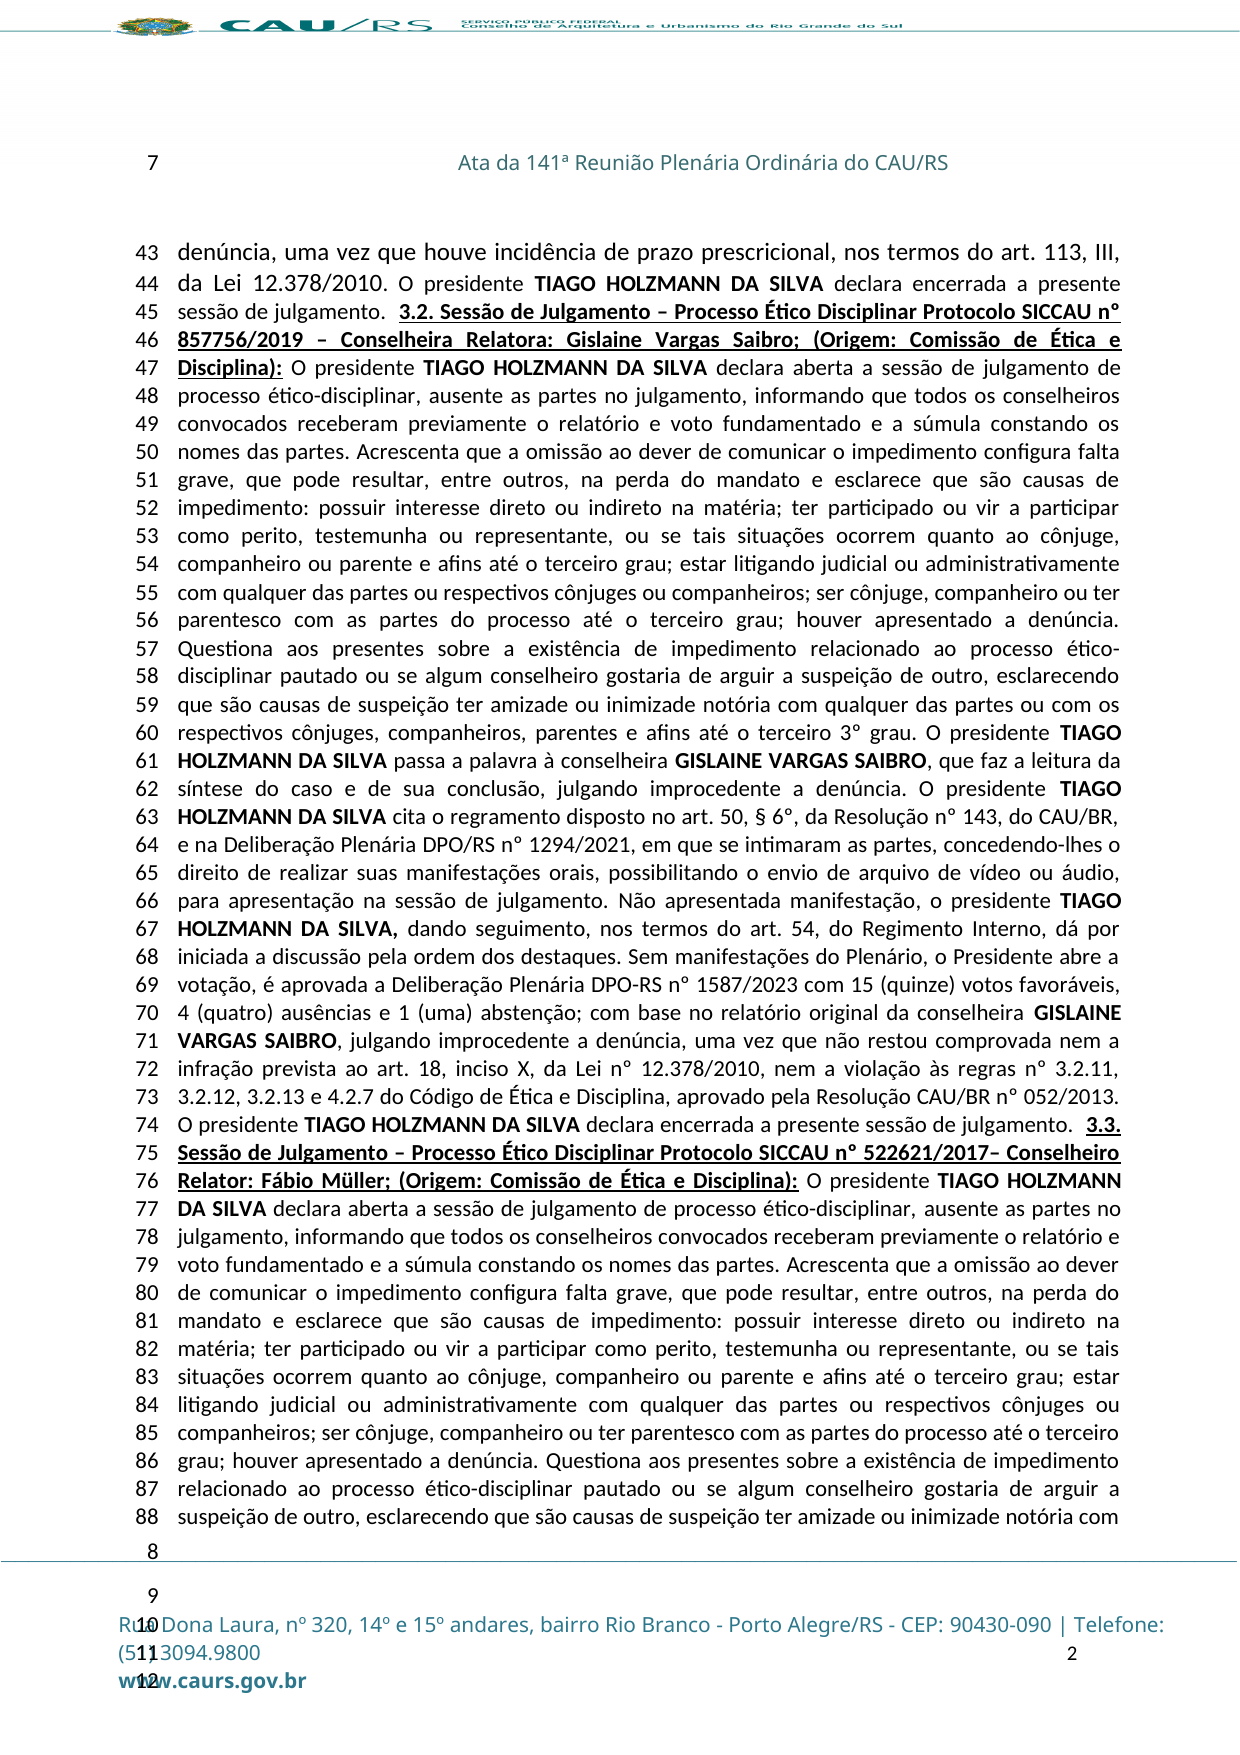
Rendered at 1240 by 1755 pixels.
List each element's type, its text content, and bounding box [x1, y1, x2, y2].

text denúncia, uma vez que houve incidência de prazo prescricional, nos termos do art. 113, III, da Lei 12.378/2010. O presidente TIAGO HOLZMANN DA SILVA declara encerrada a presente sessão de julgamento. 3.2. Sessão de Julgamento – Processo Ético Disciplinar Protocolo SICCAU nº 857756/2019 – Conselheira Relatora: Gislaine Vargas Saibro; (Origem: Comissão de Ética e [177, 236, 1121, 349]
text Relator: Fábio Müller; (Origem: Comissão de Ética e Disciplina): O presidente TIAGO HOLZMANN DA SILVA declara aberta a sessão de julgamento de processo ético-disciplinar, ausente as partes no julgamento, informando que todos os conselheiros convocados receberam previamente o relatório e voto fundamentado e a súmula constando os nomes das partes. Acrescenta que a omissão ao dever de comunicar o impedimento configura falta grave, que pode resultar, entre outros, na perda do mandato e esclarece que são causas de impedimento: possuir interesse direto ou indireto na matéria; ter participado ou vir a participar como perito, testemunha ou representante, ou se tais situações ocorrem quanto ao cônjuge, companheiro ou parente e afins até o terceiro grau; estar litigando judicial ou administrativamente com qualquer das partes ou respectivos cônjuges ou companheiros; ser cônjuge, companheiro ou ter parentesco com as partes do processo até o terceiro grau; houver apresentado a denúncia. Questiona aos presentes sobre a existência de impedimento relacionado ao processo ético-disciplinar pautado ou se algum conselheiro gostaria de arguir a suspeição de outro, esclarecendo que são causas de suspeição ter amizade ou inimizade notória com [177, 1163, 1121, 1530]
text Disciplina): O presidente TIAGO HOLZMANN DA SILVA declara aberta a sessão de julgamento de processo ético-disciplinar, ausente as partes no julgamento, informando que todos os conselheiros convocados receberam previamente o relatório e voto fundamentado e a súmula constando os nomes das partes. Acrescenta que a omissão ao dever de comunicar o impedimento configura falta grave, que pode resultar, entre outros, na perda do mandato e esclarece que são causas de impedimento: possuir interesse direto ou indireto na matéria; ter participado ou vir a participar como perito, testemunha ou representante, ou se tais situações ocorrem quanto ao cônjuge, companheiro ou parente e afins até o terceiro grau; estar litigando judicial ou administrativamente com qualquer das partes ou respectivos cônjuges ou companheiros; ser cônjuge, companheiro ou ter parentesco com as partes do processo até o terceiro grau; houver apresentado a denúncia. Questiona aos presentes sobre a existência de impedimento relacionado ao processo ético-disciplinar pautado ou se algum conselheiro gostaria de arguir a suspeição de outro, esclarecendo que são causas de suspeição ter amizade ou inimizade notória com qualquer das partes ou com os respectivos cônjuges, companheiros, parentes e afins até o terceiro 3º grau. O presidente TIAGO HOLZMANN DA SILVA passa a palavra à conselheira GISLAINE VARGAS SAIBRO, que faz a leitura da síntese do caso e de sua conclusão, julgando improcedente a denúncia. O presidente TIAGO HOLZMANN DA SILVA cita o regramento disposto no art. 50, § 6º, da Resolução nº 143, do CAU/BR, e na Deliberação Plenária DPO/RS nº 1294/2021, em que se intimaram as partes, concedendo-lhes o direito de realizar suas manifestações orais, possibilitando o envio de arquivo de vídeo ou áudio, para apresentação na sessão de julgamento. Não apresentada manifestação, o presidente TIAGO HOLZMANN DA SILVA, dando seguimento, nos termos do art. 54, do Regimento Interno, dá por iniciada a discussão pela ordem dos destaques. Sem manifestações do Plenário, o Presidente abre a votação, é aprovada a Deliberação Plenária DPO-RS nº 1587/2023 com 15 (quinze) votos favoráveis, 4 (quatro) ausências e 1 (uma) abstenção; com base no relatório original da conselheira GISLAINE VARGAS SAIBRO, julgando improcedente a denúncia, uma vez que não restou comprovada nem a infração prevista ao art. 18, inciso X, da Lei nº 12.378/2010, nem a violação às regras nº 3.2.11, 3.2.12, 3.2.13 e 4.2.7 do Código de Ética e Disciplina, aprovado pela Resolução CAU/BR nº 052/2013. O presidente TIAGO HOLZMANN DA SILVA declara encerrada a presente sessão de julgamento. 3.3. Sessão de Julgamento – Processo Ético Disciplinar Protocolo SICCAU nº 522621/2017– Conselheiro [177, 350, 1121, 1162]
